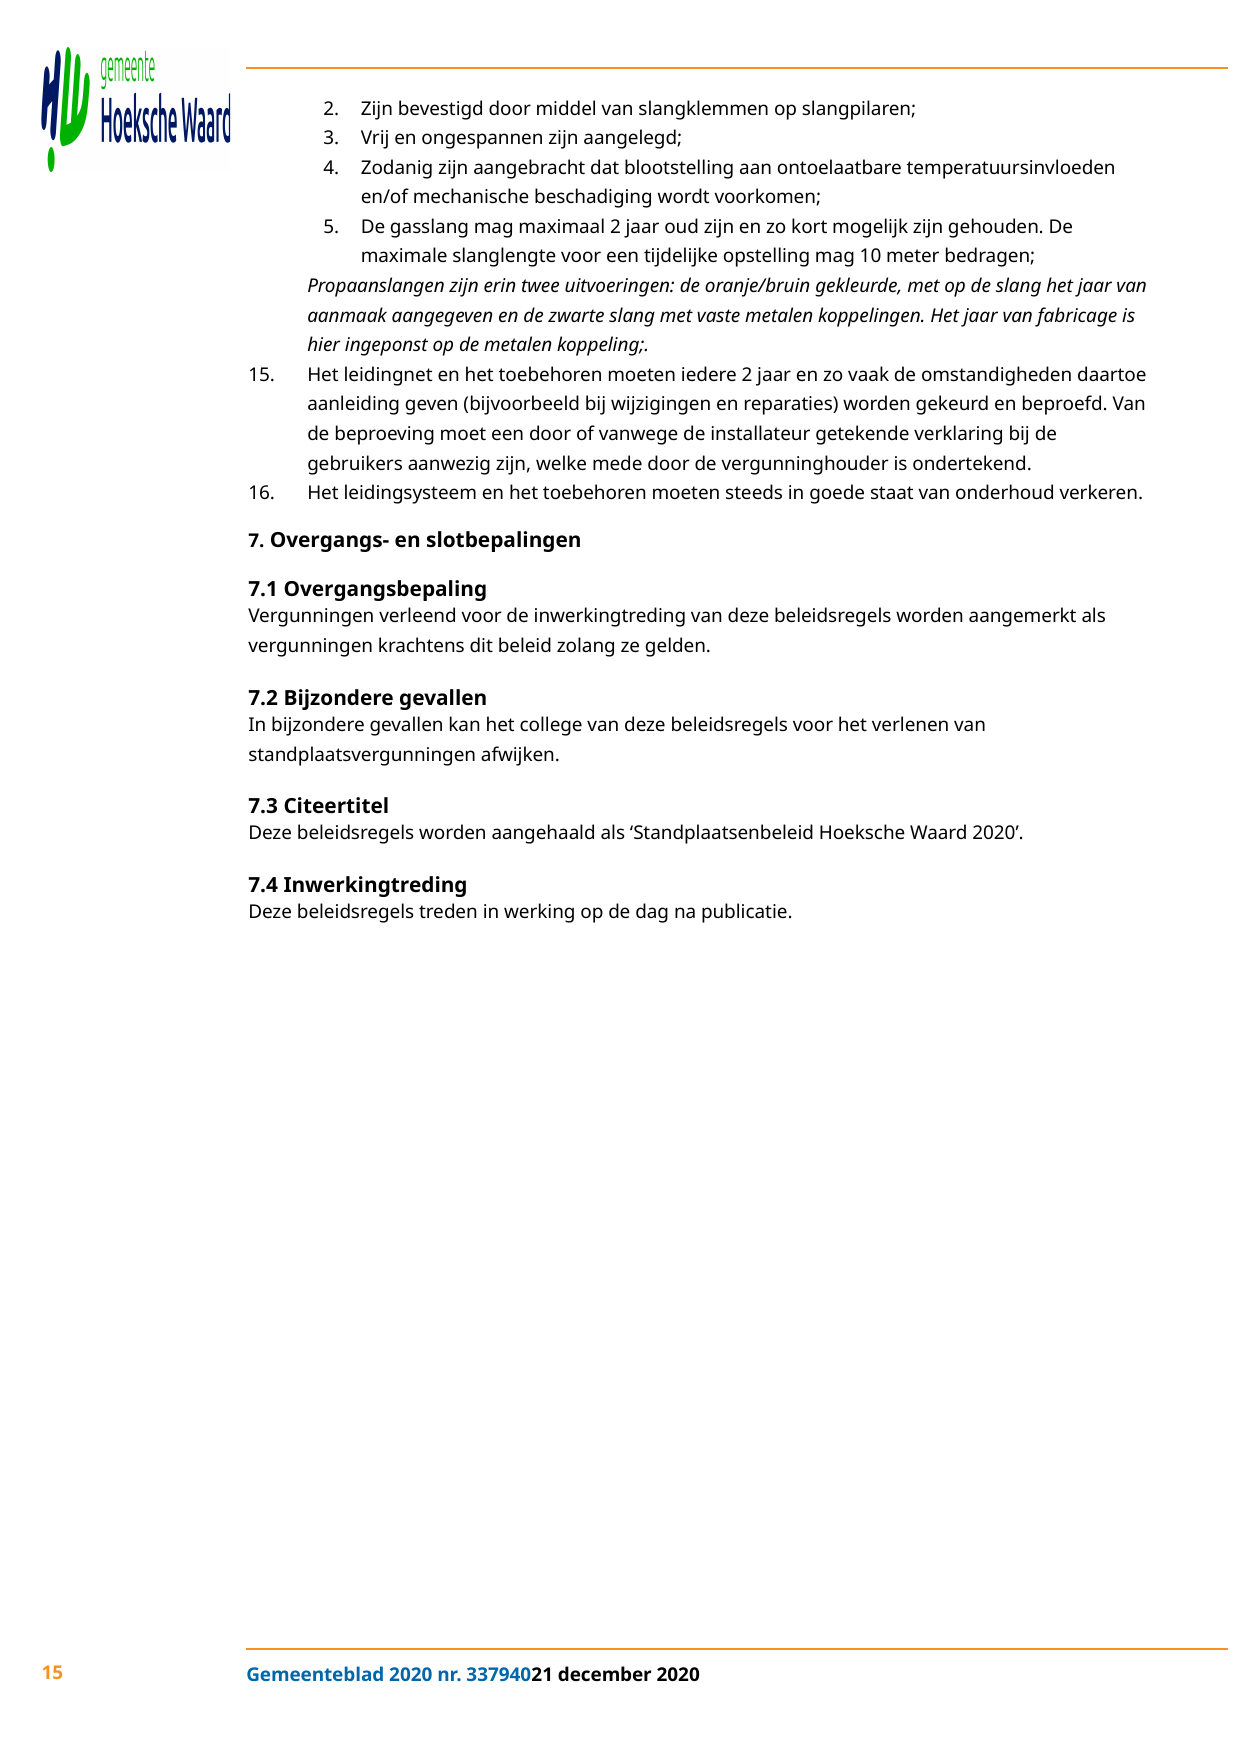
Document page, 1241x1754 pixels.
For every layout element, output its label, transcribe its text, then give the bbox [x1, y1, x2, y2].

text 7. Overgangs- en slotbepalingen [248, 525, 1152, 553]
list Propaanslangen zijn erin twee uitvoeringen: de oranje/bruin gekleurde, met op de slang het jaar van aanmaak aangegeven en de zwarte slang met vaste metalen koppelingen. Het jaar van fabricage is hier ingeponst op de metalen koppeling;. [248, 272, 1152, 357]
text In bijzondere gevallen kan het college van deze beleidsregels voor het verlenen van standplaatsvergunningen afwijken. [248, 711, 1152, 766]
text Deze beleidsregels treden in werking op de dag na publicatie. [248, 898, 1152, 924]
text Vergunningen verleend voor de inwerkingtreding van deze beleidsregels worden aangemerkt als vergunningen krachtens dit beleid zolang ze gelden. [248, 603, 1152, 658]
text Deze beleidsregels worden aangehaald als ‘Standplaatsenbeleid Hoeksche Waard 2020’. [248, 819, 1152, 845]
text 7.4 Inwerkingtreding [248, 870, 1152, 898]
list Zijn bevestigd door middel van slangklemmen op slangpilaren; [323, 95, 1152, 121]
list Zodanig zijn aangebracht dat blootstelling aan ontoelaatbare temperatuursinvloeden en/of mechanische beschadiging wordt voorkomen; [323, 154, 1152, 209]
list Vrij en ongespannen zijn aangelegd; [323, 124, 1152, 150]
picture [41, 47, 231, 172]
text 7.3 Citeertitel [248, 791, 1152, 819]
list Het leidingsysteem en het toebehoren moeten steeds in goede staat van onderhoud verkeren. [248, 479, 1152, 505]
text 7.2 Bijzondere gevallen [248, 683, 1152, 711]
list De gasslang mag maximaal 2 jaar oud zijn en zo kort mogelijk zijn gehouden. De maximale slanglengte voor een tijdelijke opstelling mag 10 meter bedragen; [323, 213, 1152, 268]
list Het leidingnet en het toebehoren moeten iedere 2 jaar en zo vaak de omstandigheden daartoe aanleiding geven (bijvoorbeeld bij wijzigingen en reparaties) worden gekeurd en beproefd. Van de beproeving moet een door of vanwege de installateur getekende verklaring bij de gebruikers aanwezig zijn, welke mede door de vergunninghouder is ondertekend. [248, 361, 1152, 476]
text 7.1 Overgangsbepaling [248, 574, 1152, 603]
